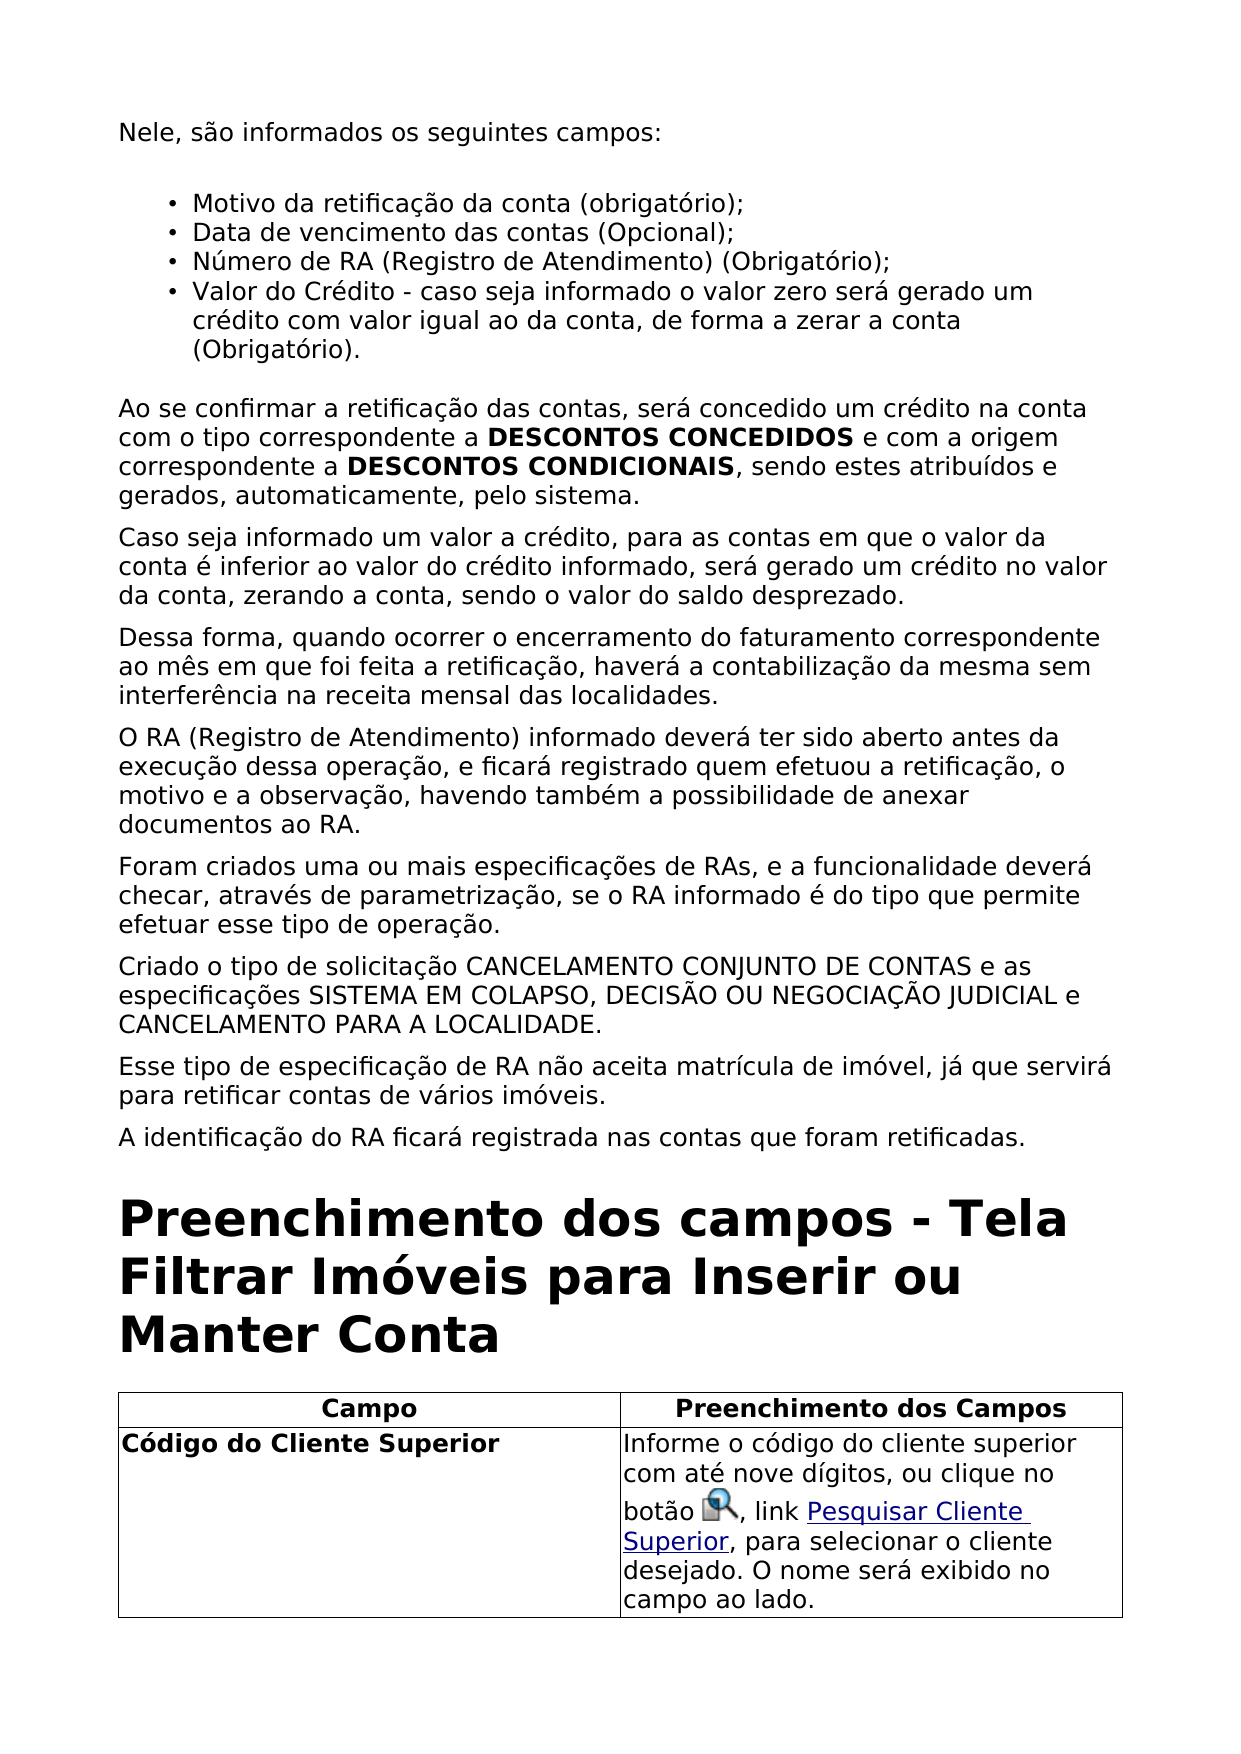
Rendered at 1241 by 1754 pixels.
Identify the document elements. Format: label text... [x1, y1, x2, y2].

text A identificação do RA ficará registrada nas contas que foram retificadas. [118, 1123, 1122, 1152]
list Valor do Crédito - caso seja informado o valor zero será gerado um crédito com valor igual ao da conta, de forma a zerar a conta (Obrigatório). [177, 277, 1122, 364]
text Esse tipo de especificação de RA não aceita matrícula de imóvel, já que servirá para retificar contas de vários imóveis. [118, 1052, 1122, 1110]
text Criado o tipo de solicitação CANCELAMENTO CONJUNTO DE CONTAS e as especificações SISTEMA EM COLAPSO, DECISÃO OU NEGOCIAÇÃO JUDICIAL e CANCELAMENTO PARA A LOCALIDADE. [118, 952, 1122, 1039]
text O RA (Registro de Atendimento) informado deverá ter sido aberto antes da execução dessa operação, e ficará registrado quem efetuou a retificação, o motivo e a observação, havendo também a possibilidade de anexar documentos ao RA. [118, 723, 1122, 839]
subtitle Preenchimento dos campos - Tela Filtrar Imóveis para Inserir ou Manter Conta [118, 1189, 1122, 1364]
table_cell Informe o código do cliente superior com até nove dígitos, ou clique no botão , link Pesquisar Cliente Superior, para selecionar o cliente desejado. O nome será exibido no campo ao lado. [621, 1428, 1122, 1617]
picture [702, 1488, 739, 1521]
text Dessa forma, quando ocorrer o encerramento do faturamento correspondente ao mês em que foi feita a retificação, haverá a contabilização da mesma sem interferência na receita mensal das localidades. [118, 623, 1122, 710]
table_header Preenchimento dos Campos [621, 1393, 1122, 1427]
text Nele, são informados os seguintes campos: [118, 118, 1122, 147]
text Foram criados uma ou mais especificações de RAs, e a funcionalidade deverá checar, através de parametrização, se o RA informado é do tipo que permite efetuar esse tipo de operação. [118, 852, 1122, 939]
list Número de RA (Registro de Atendimento) (Obrigatório); [177, 248, 1122, 277]
text Ao se confirmar a retificação das contas, será concedido um crédito na conta com o tipo correspondente a DESCONTOS CONCEDIDOS e com a origem correspondente a DESCONTOS CONDICIONAIS, sendo estes atribuídos e gerados, automaticamente, pelo sistema. [118, 394, 1122, 510]
list Data de vencimento das contas (Opcional); [177, 218, 1122, 248]
table_cell Código do Cliente Superior [119, 1428, 620, 1617]
list Motivo da retificação da conta (obrigatório); [177, 189, 1122, 218]
text Caso seja informado um valor a crédito, para as contas em que o valor da conta é inferior ao valor do crédito informado, será gerado um crédito no valor da conta, zerando a conta, sendo o valor do saldo desprezado. [118, 523, 1122, 610]
table_header Campo [119, 1393, 620, 1427]
